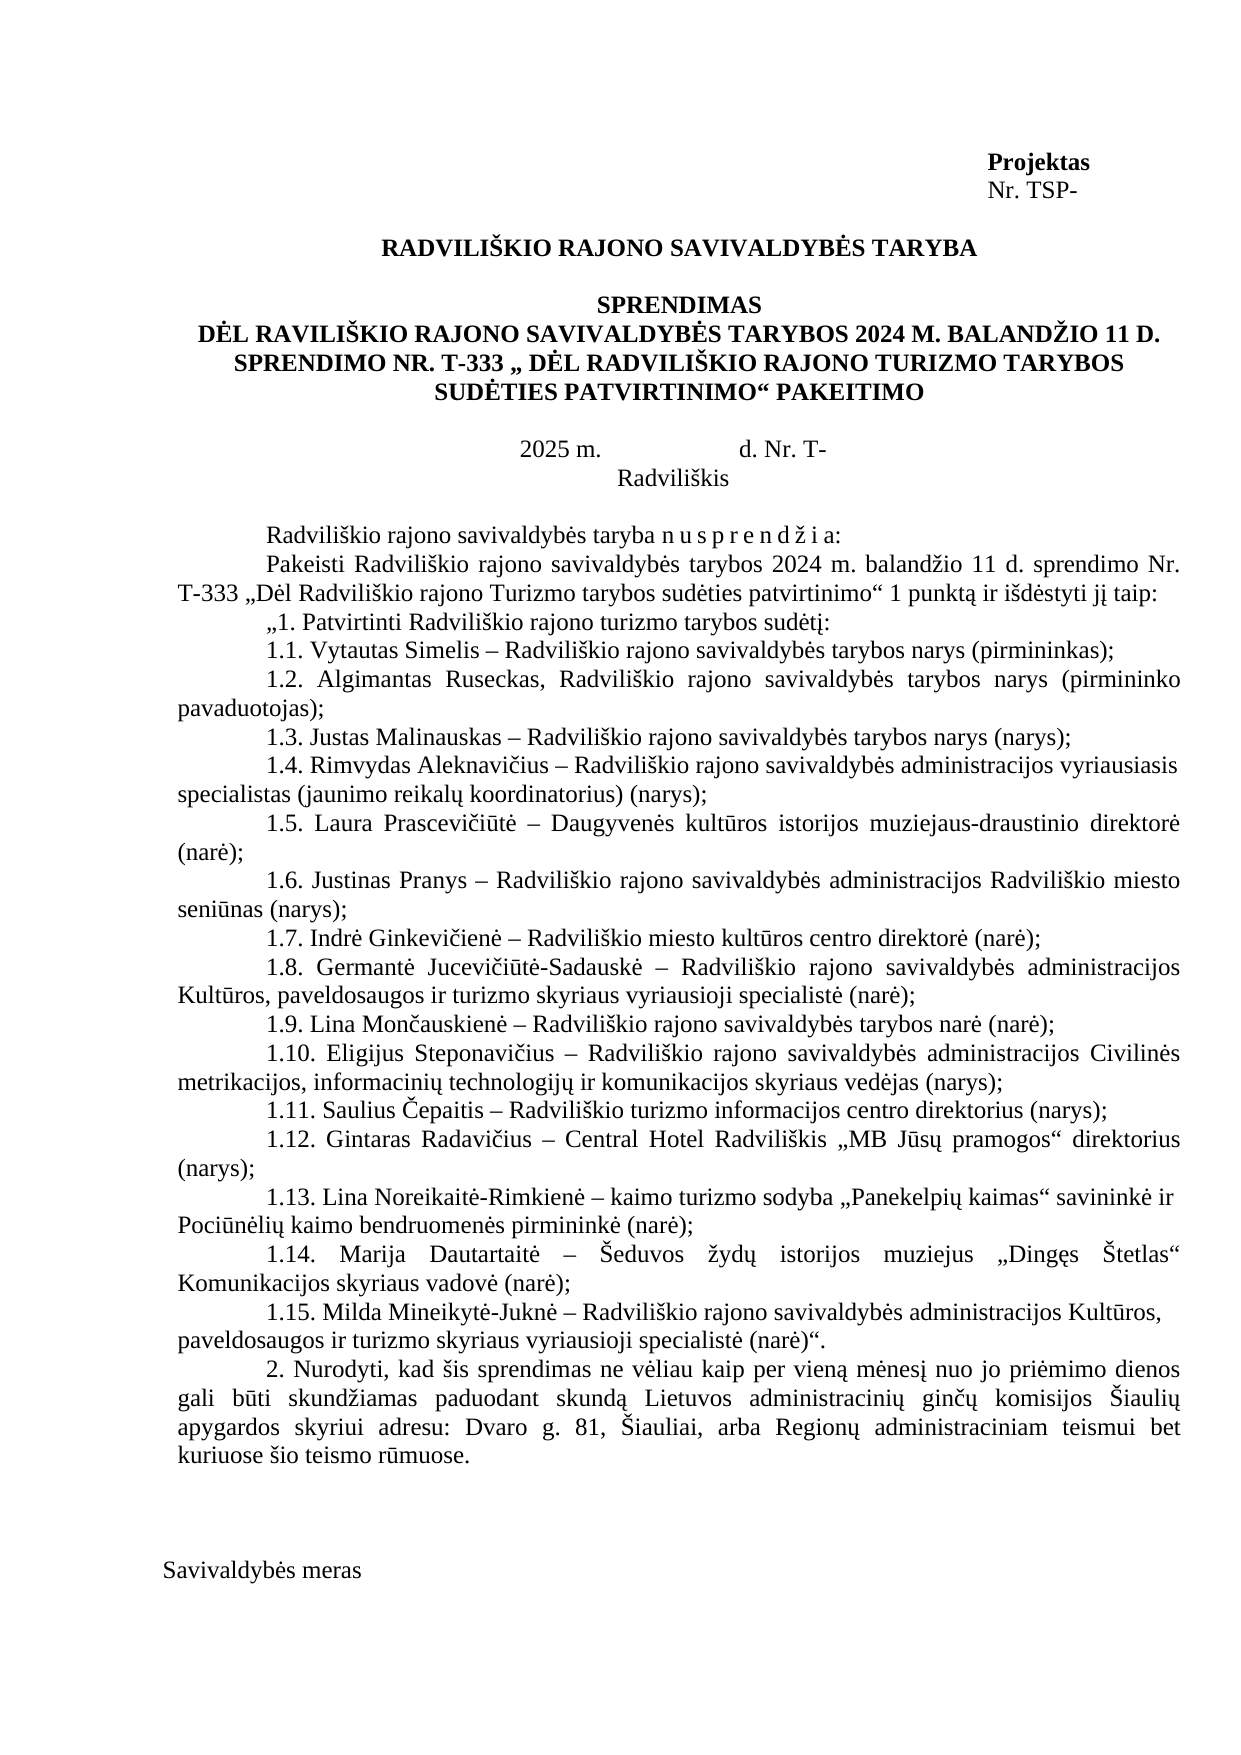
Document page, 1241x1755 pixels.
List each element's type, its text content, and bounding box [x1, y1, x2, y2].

text SPRENDIMAS [177, 291, 1181, 319]
text 1.14. Marija Dautartaitė – Šeduvos žydų istorijos muziejus „Dingęs Štetlas“ Komunikacijos skyriaus vadovė (narė); [177, 1239, 1181, 1297]
text Projektas [852, 147, 1181, 176]
text 1.13. Lina Noreikaitė-Rimkienė – kaimo turizmo sodyba „Panekelpių kaimas“ savininkė ir [177, 1182, 1181, 1211]
text 1.7. Indrė Ginkevičienė – Radviliškio miesto kultūros centro direktorė (narė); [177, 923, 1181, 952]
text specialistas (jaunimo reikalų koordinatorius) (narys); [177, 779, 1181, 808]
text 1.15. Milda Mineikytė-Juknė – Radviliškio rajono savivaldybės administracijos Kultūros, [177, 1297, 1181, 1326]
text Radviliškis [165, 463, 1181, 492]
text 1.3. Justas Malinauskas – Radviliškio rajono savivaldybės tarybos narys (narys); [177, 722, 1181, 751]
text 1.4. Rimvydas Aleknavičius – Radviliškio rajono savivaldybės administracijos vyriausiasis [177, 751, 1181, 779]
text 1.11. Saulius Čepaitis – Radviliškio turizmo informacijos centro direktorius (narys); [177, 1096, 1181, 1124]
text 1.9. Lina Mončauskienė – Radviliškio rajono savivaldybės tarybos narė (narė); [177, 1009, 1181, 1038]
text Pociūnėlių kaimo bendruomenės pirmininkė (narė); [177, 1211, 1181, 1239]
text 1.2. Algimantas Ruseckas, Radviliškio rajono savivaldybės tarybos narys (pirmininko pavaduotojas); [177, 664, 1181, 722]
text 1.10. Eligijus Steponavičius – Radviliškio rajono savivaldybės administracijos Civilinės metrikacijos, informacinių technologijų ir komunikacijos skyriaus vedėjas (narys); [177, 1038, 1181, 1096]
text 1.12. Gintaras Radavičius – Central Hotel Radviliškis „MB Jūsų pramogos“ direktorius (narys); [177, 1124, 1181, 1182]
text 1.8. Germantė Jucevičiūtė-Sadauskė – Radviliškio rajono savivaldybės administracijos Kultūros, paveldosaugos ir turizmo skyriaus vyriausioji specialistė (narė); [177, 952, 1181, 1009]
text Pakeisti Radviliškio rajono savivaldybės tarybos 2024 m. balandžio 11 d. sprendimo Nr. T-333 „Dėl Radviliškio rajono Turizmo tarybos sudėties patvirtinimo“ 1 punktą ir išdėstyti jį taip: [177, 549, 1181, 607]
text „1. Patvirtinti Radviliškio rajono turizmo tarybos sudėtį: [177, 607, 1181, 636]
text 1.1. Vytautas Simelis – Radviliškio rajono savivaldybės tarybos narys (pirmininkas); [177, 636, 1181, 664]
text 1.6. Justinas Pranys – Radviliškio rajono savivaldybės administracijos Radviliškio miesto seniūnas (narys); [177, 866, 1181, 923]
text 2. Nurodyti, kad šis sprendimas ne vėliau kaip per vieną mėnesį nuo jo priėmimo dienos gali būti skundžiamas paduodant skundą Lietuvos administracinių ginčų komisijos Šiaulių apygardos skyriui adresu: Dvaro g. 81, Šiauliai, arba Regionų administraciniam teismui bet kuriuose šio teismo rūmuose. [177, 1354, 1181, 1469]
text paveldosaugos ir turizmo skyriaus vyriausioji specialistė (narė)“. [177, 1326, 1181, 1354]
text Radviliškio rajono savivaldybės taryba nusprendžia: [177, 521, 1181, 549]
text DĖL RAVILIŠKIO RAJONO SAVIVALDYBĖS TARYBOS 2024 M. BALANDŽIO 11 D. SPRENDIMO NR. T-333 „ DĖL RADVILIŠKIO RAJONO TURIZMO TARYBOS SUDĖTIES PATVIRTINIMO“ PAKEITIMO [177, 319, 1181, 406]
text 1.5. Laura Prascevičiūtė – Daugyvenės kultūros istorijos muziejaus-draustinio direktorė (narė); [177, 808, 1181, 866]
text Savivaldybės meras [162, 1556, 1181, 1584]
text RADVILIŠKIO RAJONO SAVIVALDYBĖS TARYBA [177, 233, 1181, 262]
text Nr. TSP- [987, 176, 1181, 204]
text 2025 m. d. Nr. T- [165, 434, 1181, 463]
